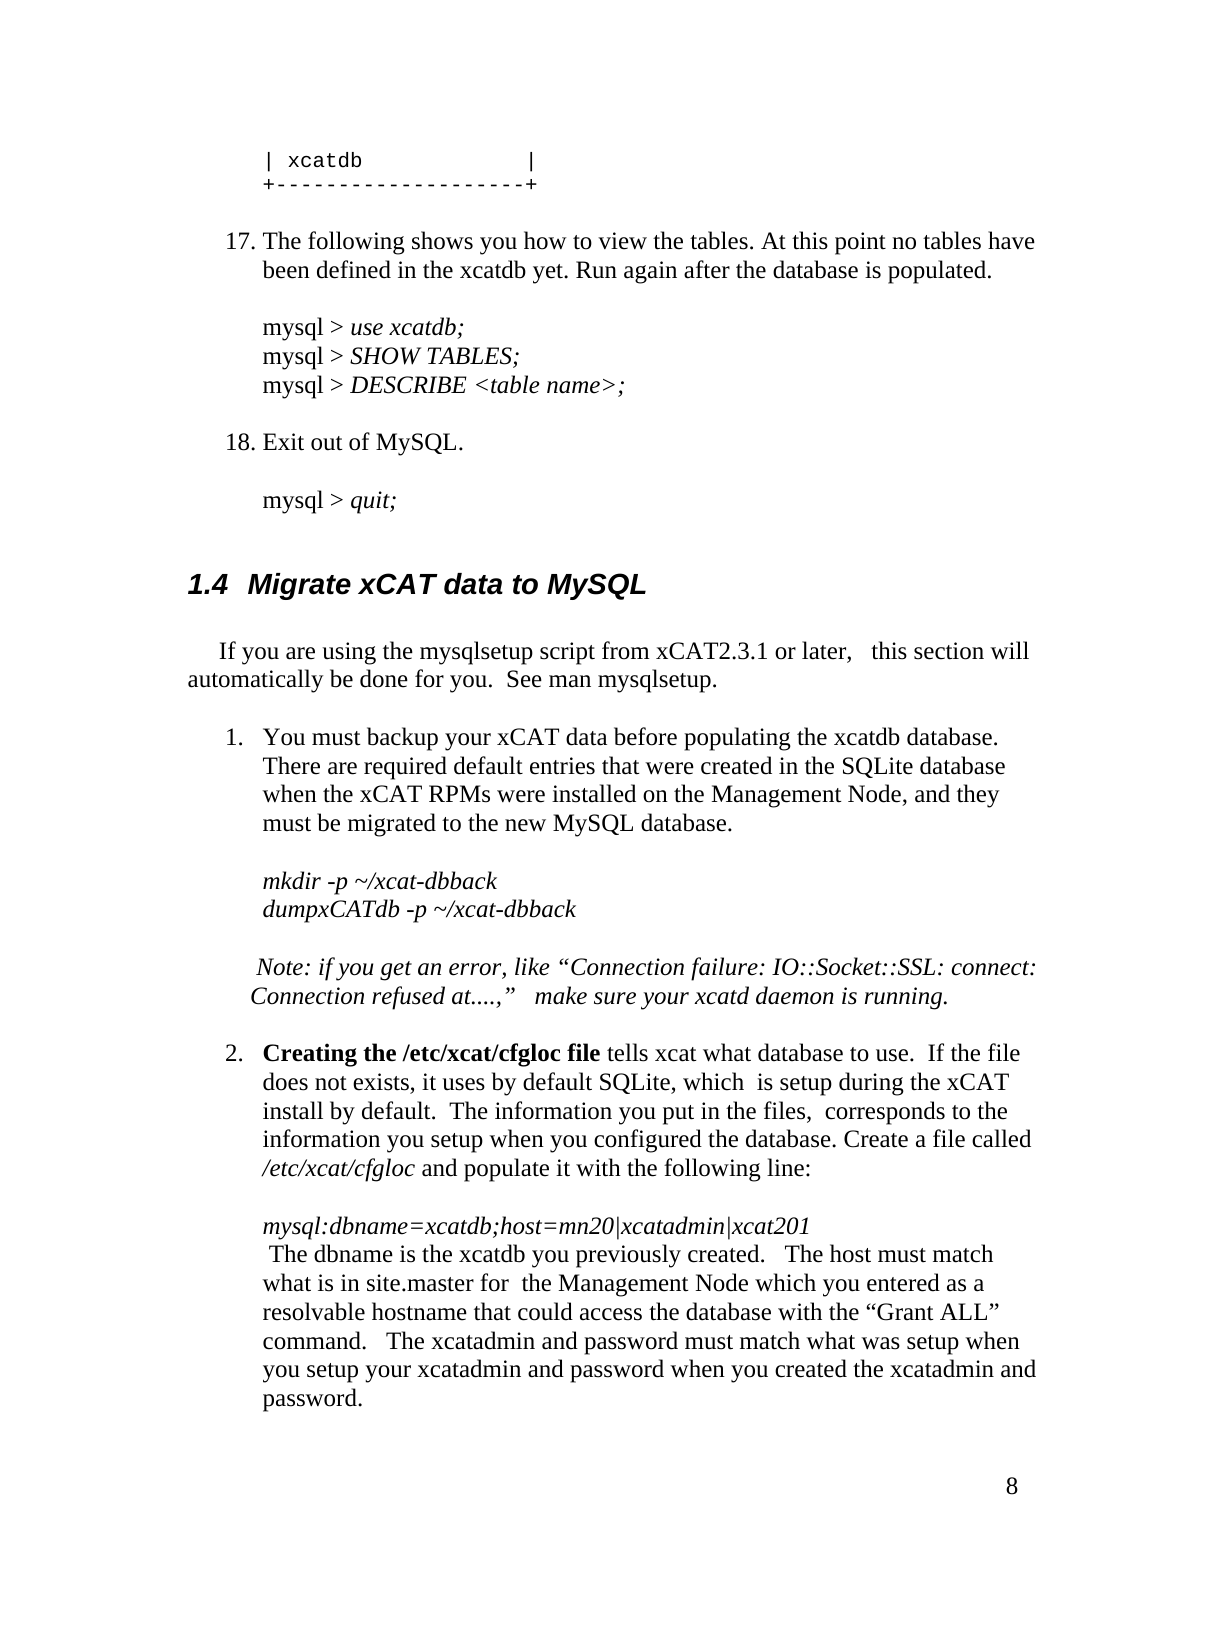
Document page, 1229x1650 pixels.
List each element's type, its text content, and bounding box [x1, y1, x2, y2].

list You must backup your xCAT data before populating the xcatdb database. There are required default entries that were created in the SQLite database when the xCAT RPMs were installed on the Management Node, and they must be migrated to the new MySQL database. mkdir -p ~/xcat-dbback dumpxCATdb -p ~/xcat-dbback [225, 722, 1041, 923]
text Note: if you get an error, like “Connection failure: IO::Socket::SSL: connect: [187, 952, 1041, 981]
list Creating the /etc/xcat/cfgloc file tells xcat what database to use. If the file does not exists, it uses by default SQLite, which is setup during the xCAT install by default. The information you put in the files, corresponds to the information you setup when you configured the database. Create a file called /etc/xcat/cfgloc and populate it with the following line: [225, 1038, 1041, 1182]
text mysql > SHOW TABLES; mysql > DESCRIBE <table name>; [262, 341, 1041, 398]
list mysql:dbname=xcatdb;host=mn20|xcatadmin|xcat201 [225, 1211, 1041, 1239]
subtitle Migrate xCAT data to MySQL [187, 567, 1041, 601]
text If you are using the mysqlsetup script from xCAT2.3.1 or later, this section will automatically be done for you. See man mysqlsetup. [187, 636, 1041, 693]
text Connection refused at....,” make sure your xcatd daemon is running. [187, 981, 1041, 1009]
text mysql > use xcatdb; [262, 283, 1041, 341]
list The following shows you how to view the tables. At this point no tables have been defined in the xcatdb yet. Run again after the database is populated. [225, 226, 1041, 283]
list The dbname is the xcatdb you previously created. The host must match what is in site.master for the Management Node which you entered as a resolvable hostname that could access the database with the “Grant ALL” command. The xcatadmin and password must match what was setup when you setup your xcatadmin and password when you created the xcatadmin and password. [225, 1239, 1041, 1412]
list Exit out of MySQL. mysql > quit; [225, 427, 1041, 542]
text | xcatdb | +--------------------+ [262, 150, 1041, 197]
